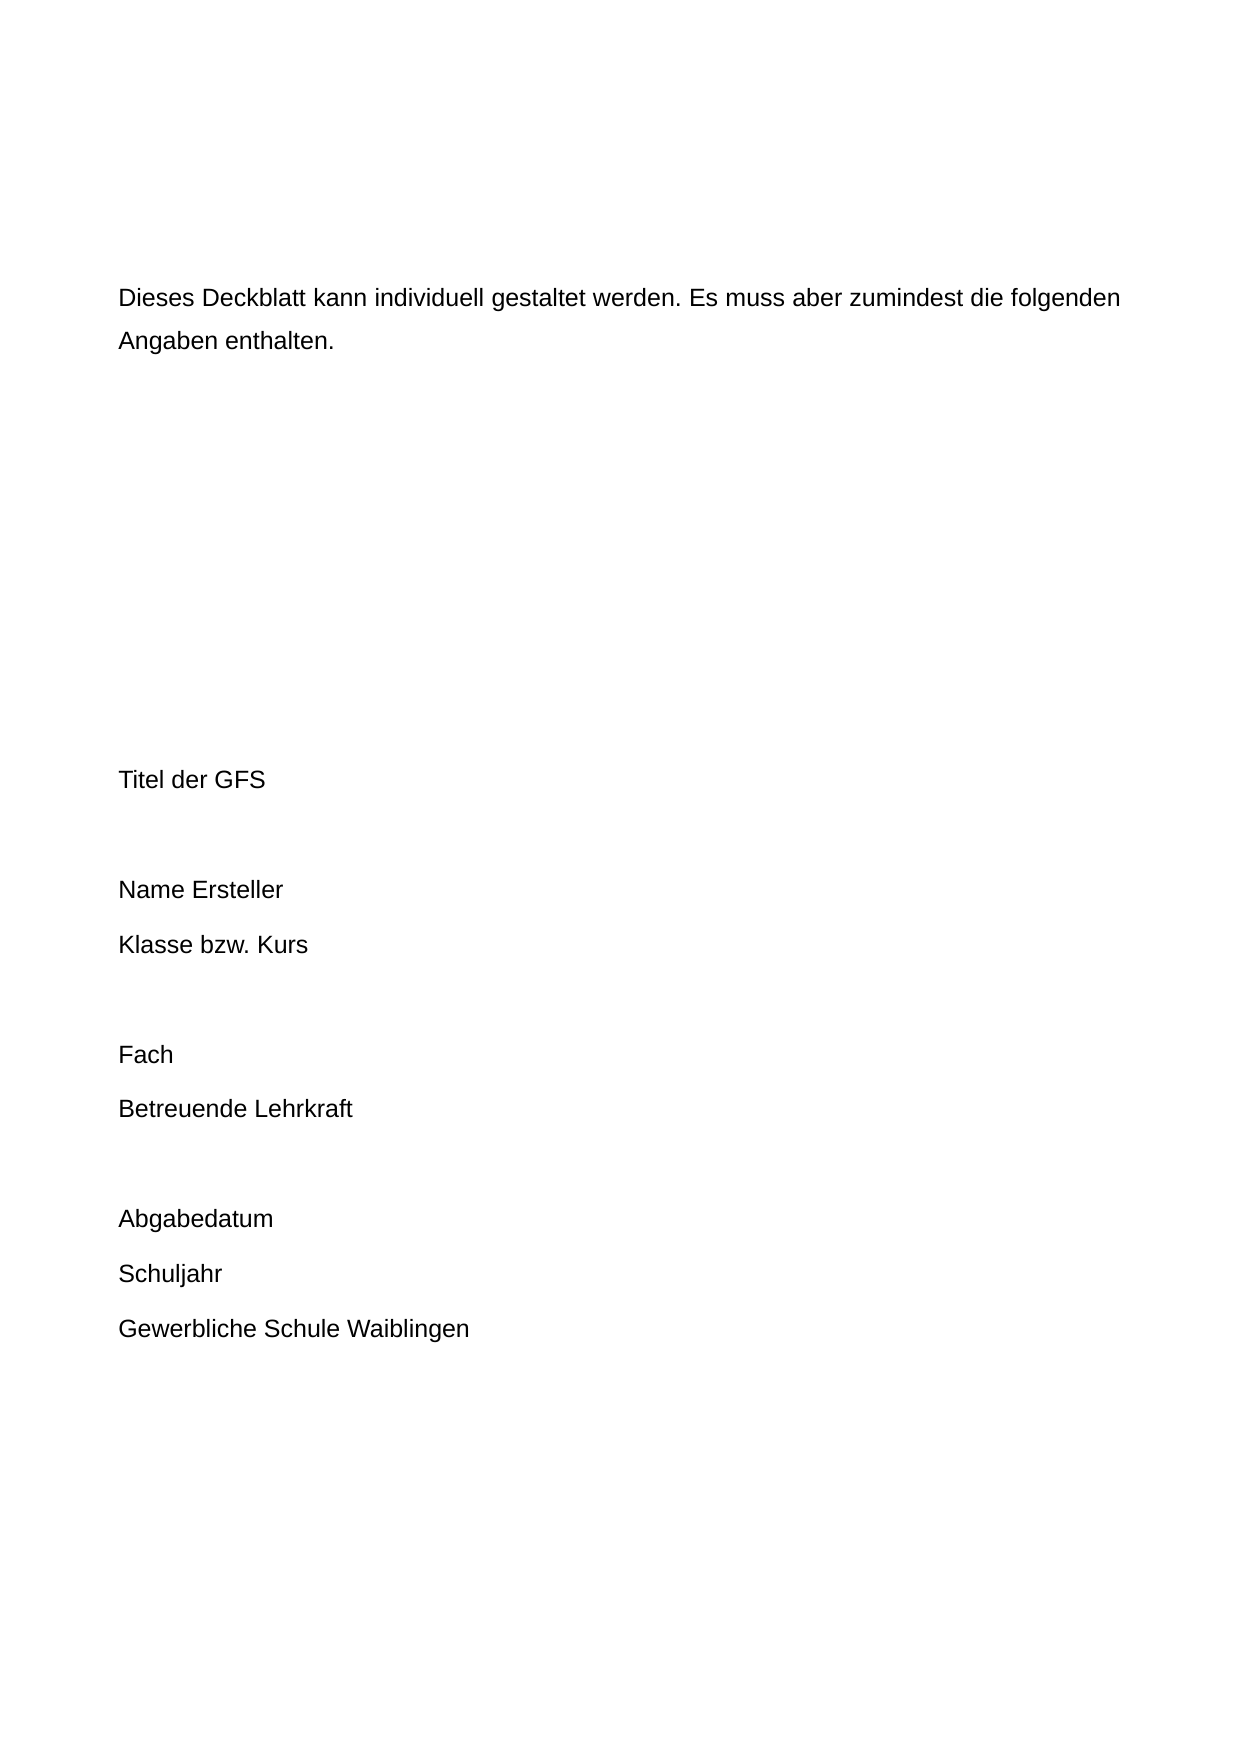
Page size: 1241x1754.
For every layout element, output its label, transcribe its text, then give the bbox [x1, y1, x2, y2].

text Abgabedatum [118, 1204, 1122, 1233]
text Name Ersteller [118, 875, 1122, 904]
text Dieses Deckblatt kann individuell gestaltet werden. Es muss aber zumindest die folgenden Angaben enthalten. [118, 283, 1122, 355]
text Betreuende Lehrkraft [118, 1094, 1122, 1123]
text Fach [118, 1039, 1122, 1068]
text Gewerbliche Schule Waiblingen [118, 1314, 1122, 1343]
text Klasse bzw. Kurs [118, 930, 1122, 958]
text Schuljahr [118, 1259, 1122, 1288]
text Titel der GFS [118, 765, 1122, 794]
